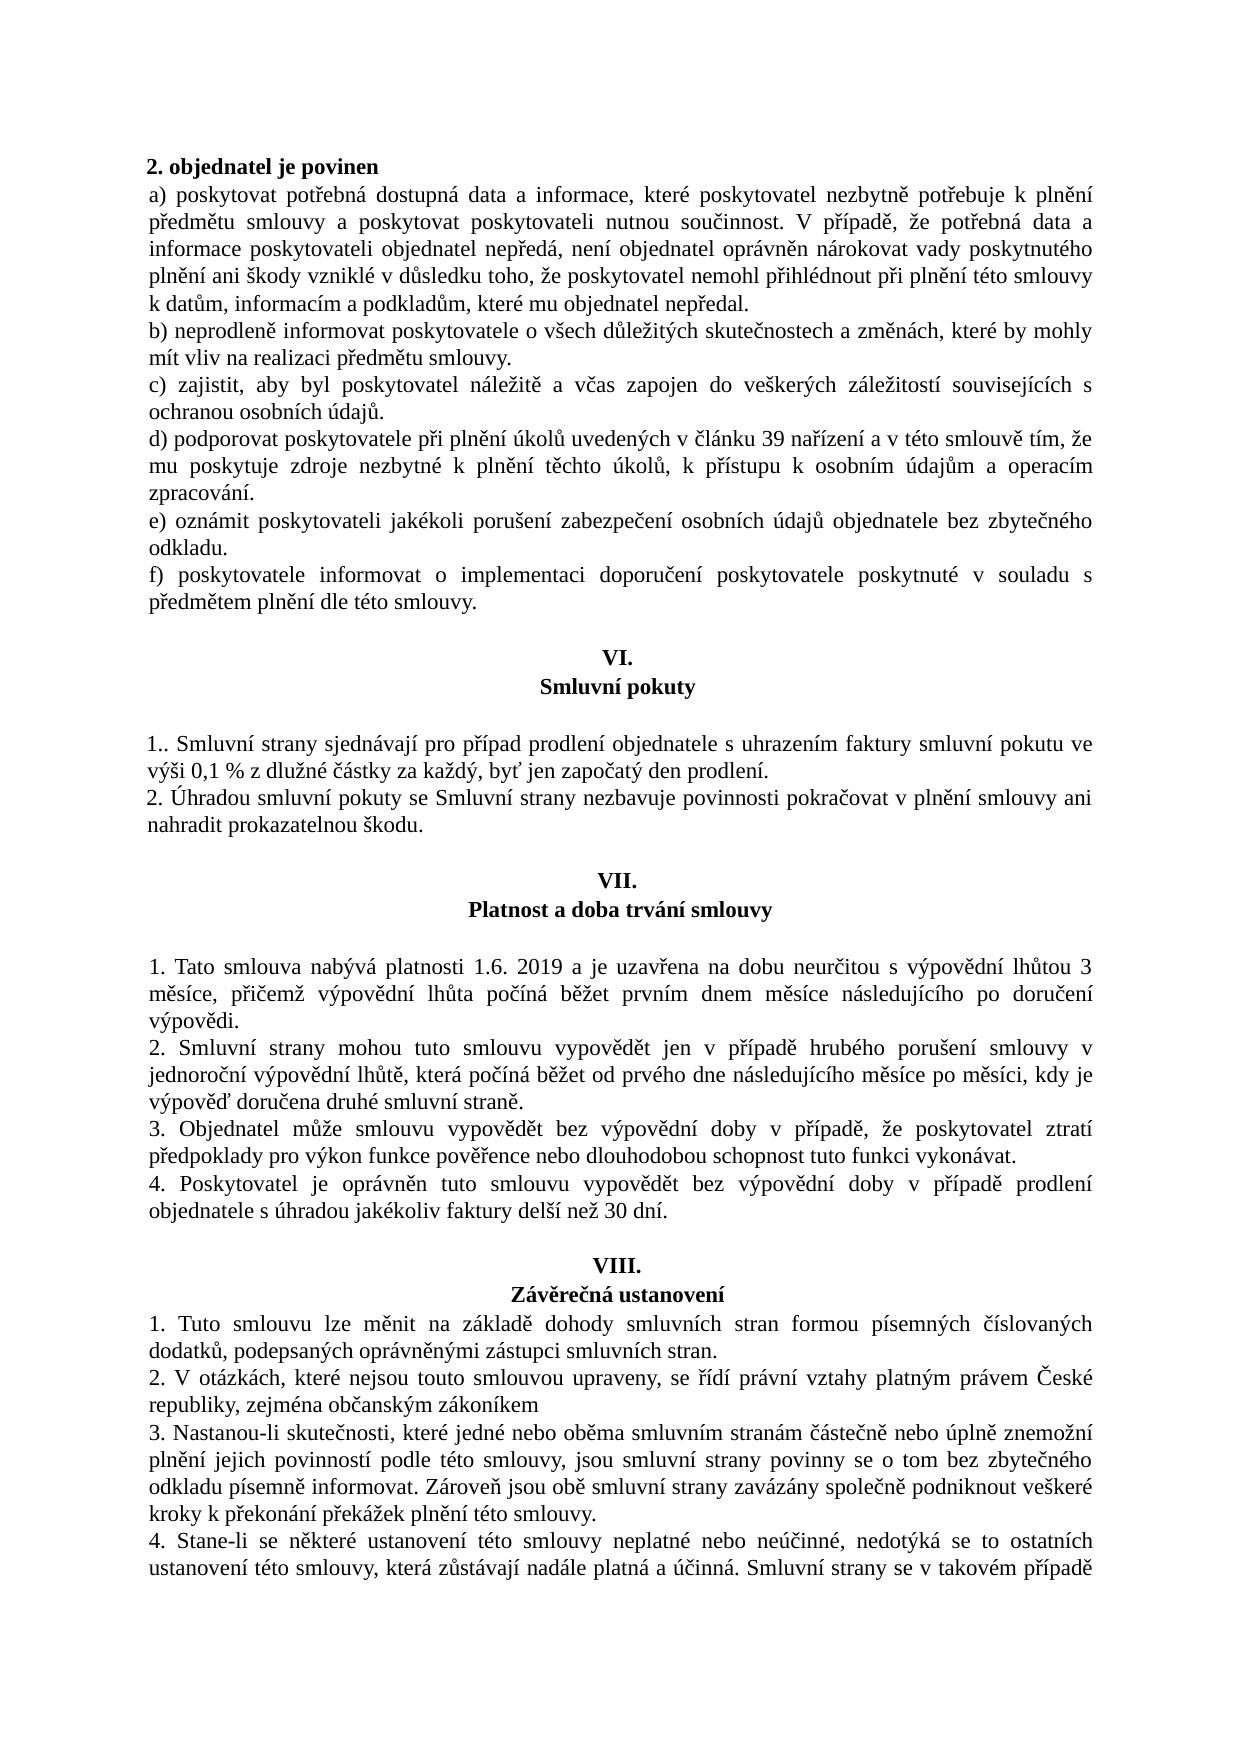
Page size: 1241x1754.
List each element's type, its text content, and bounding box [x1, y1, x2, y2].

text VII. [147, 867, 1092, 893]
list 3. Nastanou-li skutečnosti, které jedné nebo oběma smluvním stranám částečně nebo úplně znemožní plnění jejich povinností podle této smlouvy, jsou smluvní strany povinny se o tom bez zbytečného odkladu písemně informovat. Zároveň jsou obě smluvní strany zavázány společně podniknout veškeré kroky k překonání překážek plnění této smlouvy. [147, 1418, 1094, 1526]
text VIII. [147, 1252, 1092, 1279]
list a) poskytovat potřebná dostupná data a informace, které poskytovatel nezbytně potřebuje k plnění předmětu smlouvy a poskytovat poskytovateli nutnou součinnost. V případě, že potřebná data a informace poskytovateli objednatel nepředá, není objednatel oprávněn nárokovat vady poskytnutého plnění ani škody vzniklé v důsledku toho, že poskytovatel nemohl přihlédnout při plnění této smlouvy k datům, informacím a podkladům, které mu objednatel nepředal. [127, 181, 1094, 316]
text 2. Úhradou smluvní pokuty se Smluvní strany nezbavuje povinnosti pokračovat v plnění smlouvy ani nahradit prokazatelnou škodu. [146, 784, 1094, 838]
text Závěrečná ustanovení [147, 1281, 1093, 1308]
list 2. Smluvní strany mohou tuto smlouvu vypovědět jen v případě hrubého porušení smlouvy v jednoroční výpovědní lhůtě, která počíná běžet od prvého dne následujícího měsíce po měsíci, kdy je výpověď doručena druhé smluvní straně. [147, 1034, 1094, 1115]
list 3. Objednatel může smlouvu vypovědět bez výpovědní doby v případě, že poskytovatel ztratí předpoklady pro výkon funkce pověřence nebo dlouhodobou schopnost tuto funkci vykonávat. [147, 1116, 1094, 1169]
list 1. Tuto smlouvu lze měnit na základě dohody smluvních stran formou písemných číslovaných dodatků, podepsaných oprávněnými zástupci smluvních stran. [147, 1310, 1094, 1363]
list c) zajistit, aby byl poskytovatel náležitě a včas zapojen do veškerých záležitostí souvisejících s ochranou osobních údajů. [127, 371, 1094, 424]
list f) poskytovatele informovat o implementaci doporučení poskytovatele poskytnuté v souladu s předmětem plnění dle této smlouvy. [127, 561, 1094, 614]
list 4. Stane-li se některé ustanovení této smlouvy neplatné nebo neúčinné, nedotýká se to ostatních ustanovení této smlouvy, která zůstávají nadále platná a účinná. Smluvní strany se v takovém případě [147, 1527, 1094, 1580]
text 1.. Smluvní strany sjednávají pro případ prodlení objednatele s uhrazením faktury smluvní pokutu ve výši 0,1 % z dlužné částky za každý, byť jen započatý den prodlení. [146, 730, 1094, 783]
list b) neprodleně informovat poskytovatele o všech důležitých skutečnostech a změnách, které by mohly mít vliv na realizaci předmětu smlouvy. [127, 317, 1094, 370]
text Platnost a doba trvání smlouvy [147, 896, 1093, 922]
text 2. objednatel je povinen [146, 153, 1094, 179]
list 1. Tato smlouva nabývá platnosti 1.6. 2019 a je uzavřena na dobu neurčitou s výpovědní lhůtou 3 měsíce, přičemž výpovědní lhůta počíná běžet prvním dnem měsíce následujícího po doručení výpovědi. [147, 953, 1094, 1033]
list 4. Poskytovatel je oprávněn tuto smlouvu vypovědět bez výpovědní doby v případě prodlení objednatele s úhradou jakékoliv faktury delší než 30 dní. [147, 1170, 1094, 1223]
text Smluvní pokuty [147, 673, 1093, 699]
list 2. V otázkách, které nejsou touto smlouvou upraveny, se řídí právní vztahy platným právem České republiky, zejména občanským zákoníkem [147, 1364, 1094, 1418]
text VI. [147, 644, 1093, 670]
list e) oznámit poskytovateli jakékoli porušení zabezpečení osobních údajů objednatele bez zbytečného odkladu. [127, 507, 1094, 560]
list d) podporovat poskytovatele při plnění úkolů uvedených v článku 39 nařízení a v této smlouvě tím, že mu poskytuje zdroje nezbytné k plnění těchto úkolů, k přístupu k osobním údajům a operacím zpracování. [127, 425, 1094, 506]
